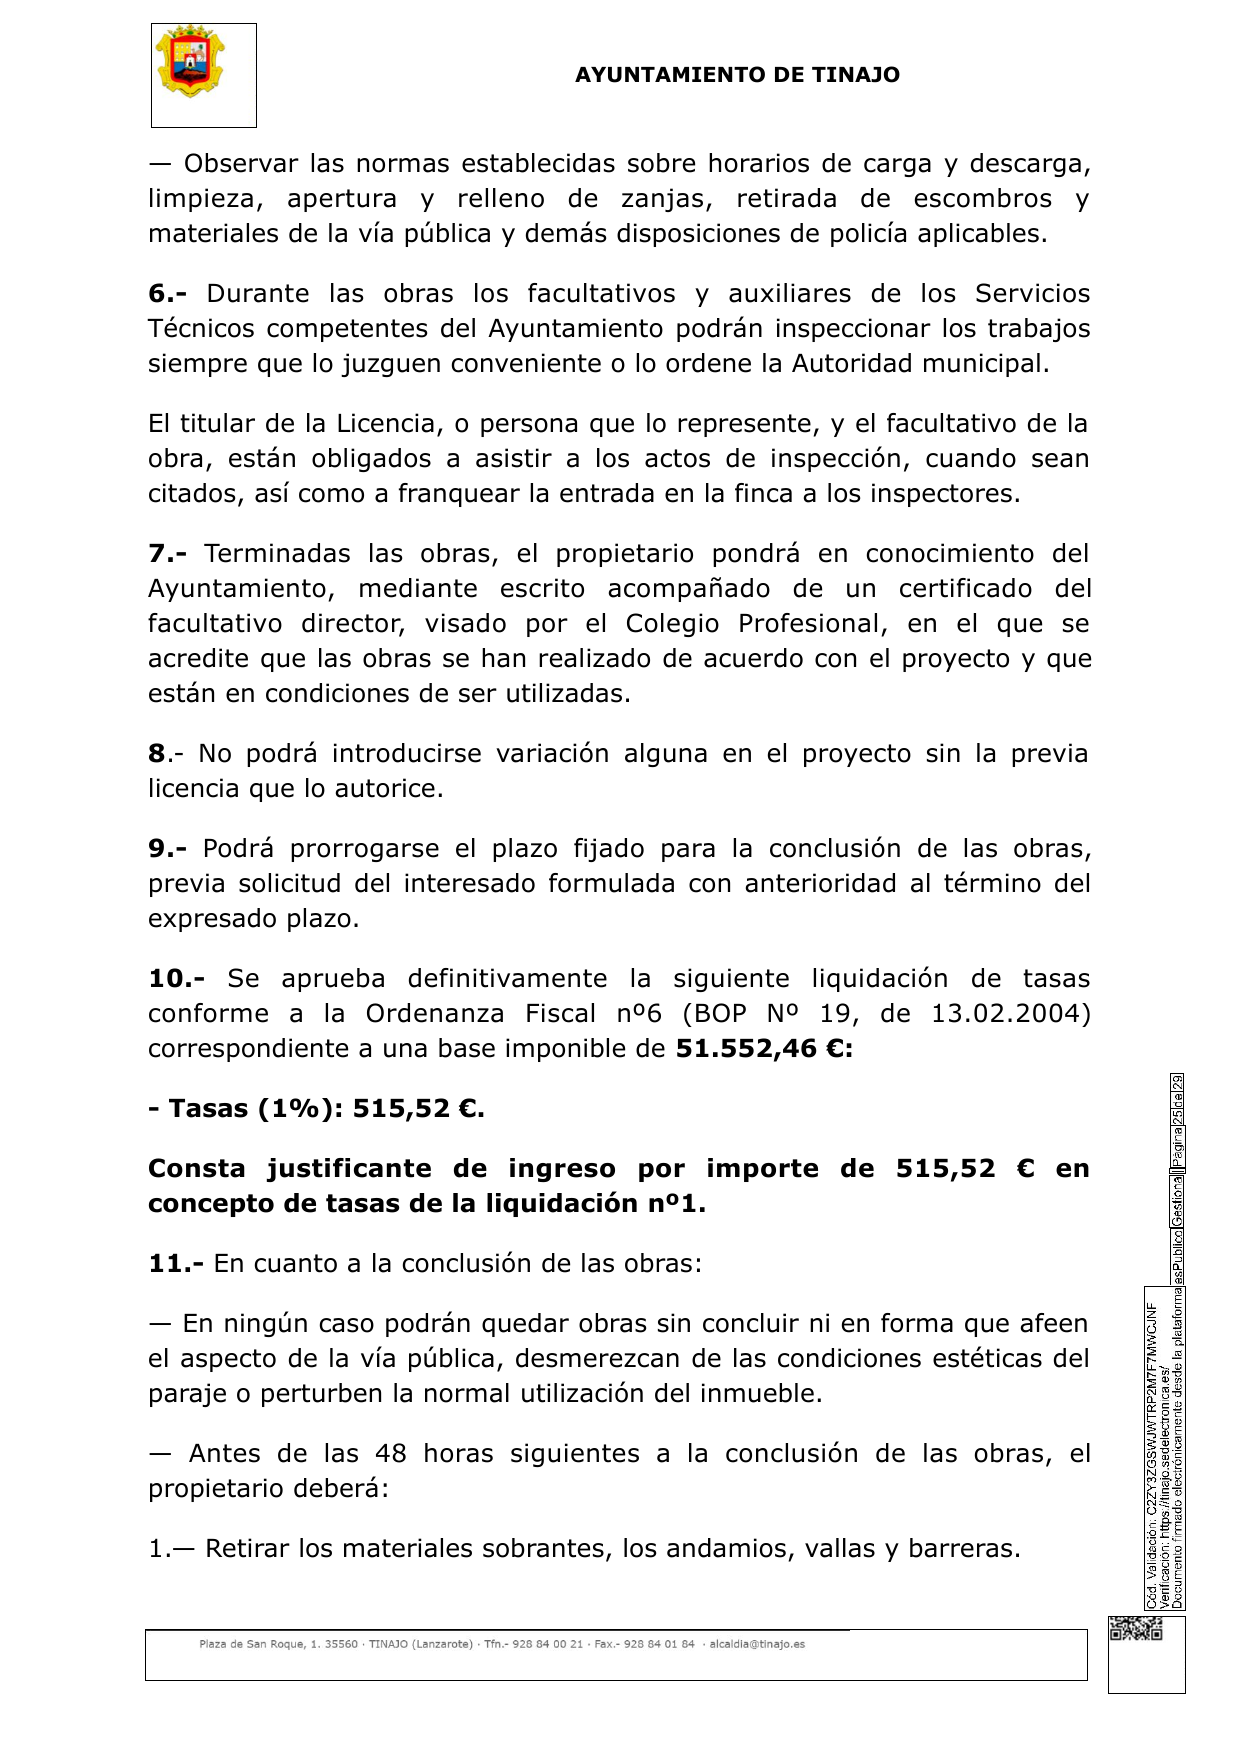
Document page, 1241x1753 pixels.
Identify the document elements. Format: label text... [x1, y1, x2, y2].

picture [1170, 1169, 1185, 1173]
text correspondiente a una base imponible de 51.552,46 €: [148, 1033, 1117, 1063]
text Consta justificante de ingreso por importe de 515,52 € en [148, 1153, 1117, 1183]
text 1 [148, 1248, 165, 1278]
picture [1170, 1176, 1183, 1227]
text 1 [148, 963, 166, 993]
text limpieza, apertura y relleno de zanjas, retirada de escombros y [148, 183, 1117, 213]
picture [146, 1630, 1087, 1680]
text El titular de la Licencia, o persona que lo represente, y el facultativo de la [148, 408, 1116, 438]
text Ayuntamiento, mediante escrito acompañado de un certificado del [148, 573, 1117, 603]
picture [1171, 1109, 1183, 1125]
picture [1171, 1074, 1183, 1091]
text .- Durante las obras los facultativos y auxiliares de los Servicios [166, 278, 1116, 308]
picture [1171, 1092, 1183, 1108]
text .- Podrá prorrogarse el plazo fijado para la conclusión de las obras, [166, 833, 1117, 863]
text concepto de tasas de la liquidación nº1. [148, 1188, 1117, 1218]
text siempre que lo juzguen conveniente o lo ordene la Autoridad municipal. [148, 348, 1116, 378]
text .— Retirar los materiales sobrantes, los andamios, vallas y barreras. [163, 1533, 1052, 1563]
picture [152, 24, 256, 127]
text acredite que las obras se han realizado de acuerdo con el proyecto y que [148, 643, 1117, 673]
text — [148, 1438, 188, 1468]
text 6 [148, 278, 166, 308]
text propietario deberá: [148, 1473, 416, 1503]
picture [1109, 1617, 1185, 1693]
text — [148, 1308, 182, 1338]
text 8 [148, 738, 166, 768]
text .- No podrá introducirse variación alguna en el proyecto sin la previa [166, 738, 1117, 768]
text obra, están obligados a asistir a los actos de inspección, cuando sean [148, 443, 1116, 473]
picture [1144, 1229, 1186, 1286]
text AYUNTAMIENTO DE TINAJO [575, 62, 926, 88]
text paraje o perturben la normal utilización del inmueble. [148, 1378, 1117, 1408]
text 1.- En cuanto a la conclusión de las obras: [165, 1248, 730, 1278]
text previa solicitud del interesado formulada con anterioridad al término del [148, 868, 1117, 898]
text materiales de la vía pública y demás disposiciones de policía aplicables. [148, 218, 1117, 248]
text citados, así como a franquear la entrada en la finca a los inspectores. [148, 478, 1116, 508]
text licencia que lo autorice. [148, 773, 470, 803]
text Tasas (1%): 515,52 €. [168, 1093, 510, 1123]
text — [148, 148, 184, 178]
text Observar las normas establecidas sobre horarios de carga y descarga, [184, 148, 1117, 178]
text están en condiciones de ser utilizadas. [148, 678, 1117, 708]
text En ningún caso podrán quedar obras sin concluir ni en forma que afeen [182, 1308, 1116, 1338]
text - [148, 1093, 168, 1123]
text 9 [148, 833, 166, 863]
text 1 [148, 1533, 163, 1563]
text el aspecto de la vía pública, desmerezcan de las condiciones estéticas del [148, 1343, 1117, 1373]
text facultativo director, visado por el Colegio Profesional, en el que se [148, 608, 1117, 638]
text .- Terminadas las obras, el propietario pondrá en conocimiento del [166, 538, 1117, 568]
picture [1145, 1287, 1185, 1610]
text Antes de las 48 horas siguientes a la conclusión de las obras, el [188, 1438, 1117, 1468]
text conforme a la Ordenanza Fiscal nº6 (BOP Nº 19, de 13.02.2004) [148, 998, 1117, 1028]
text Técnicos competentes del Ayuntamiento podrán inspeccionar los trabajos [148, 313, 1116, 343]
text 0.- Se aprueba definitivamente la siguiente liquidación de tasas [166, 963, 1117, 993]
picture [1171, 1126, 1185, 1167]
text expresado plazo. [148, 903, 1117, 933]
text 7 [148, 538, 166, 568]
